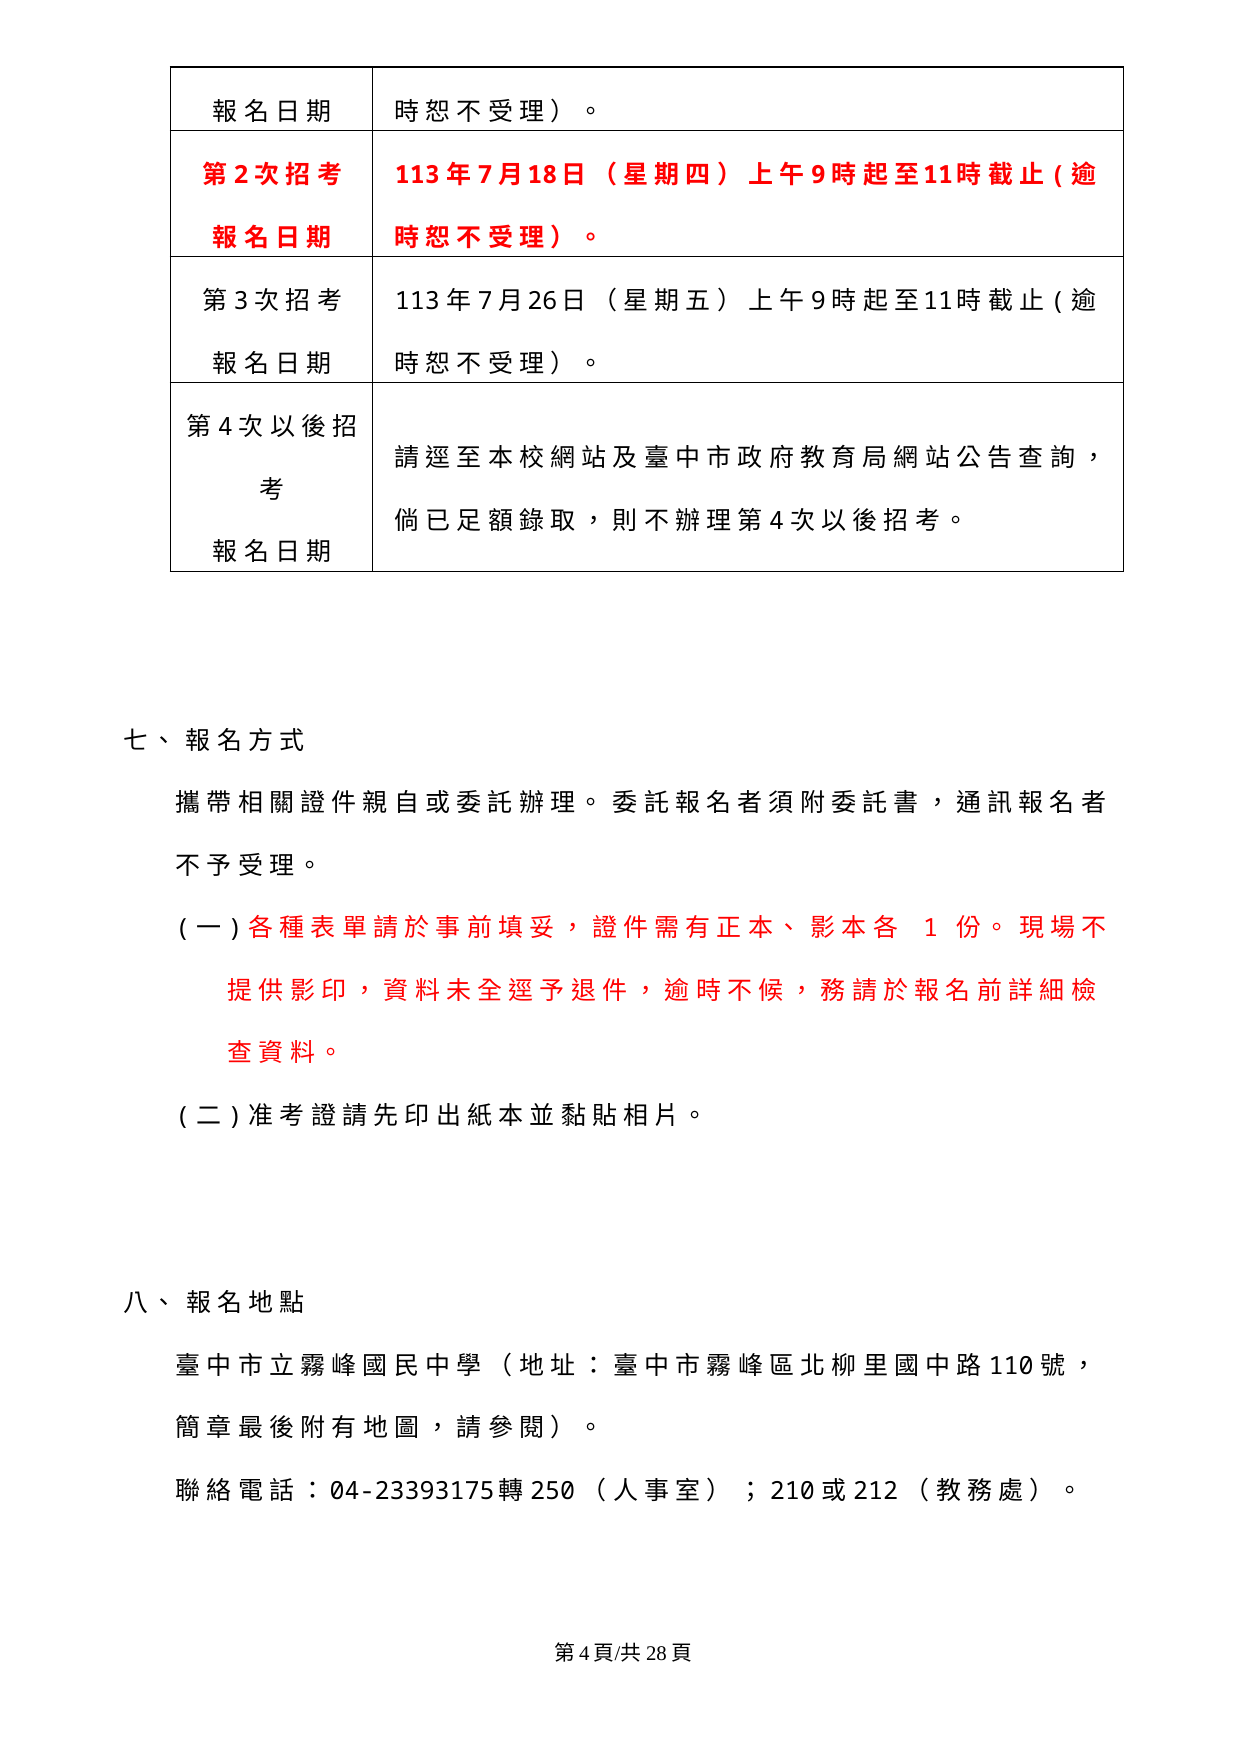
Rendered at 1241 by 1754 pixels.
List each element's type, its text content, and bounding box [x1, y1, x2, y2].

text 八、報名地點 臺中市立霧峰國民中學（地址：臺中市霧峰區北柳里國中路110號，簡章最後附有地圖，請參閱）。 [120, 1259, 1120, 1447]
table_cell 第2次招考 報名日期 [171, 131, 372, 256]
table_header 時恕不受理）。 [373, 68, 1123, 130]
table_cell 113年7月18日（星期四）上午9時起至11時截止(逾時恕不受理）。 [373, 131, 1123, 256]
table_header 報名日期 [171, 68, 372, 130]
table_cell 第4次以後招考 報名日期 [171, 383, 372, 571]
table_cell 113年7月26日（星期五）上午9時起至11時截止(逾時恕不受理）。 [373, 257, 1123, 382]
text (一)各種表單請於事前填妥，證件需有正本、影本各 1 份。現場不提供影印，資料未全逕予退件，逾時不候，務請於報名前詳細檢查資料。 [170, 884, 1120, 1072]
text 聯絡電話：04-23393175轉250（人事室）；210或212（教務處）。 [170, 1447, 1120, 1509]
text 七、報名方式 攜帶相關證件親自或委託辦理。委託報名者須附委託書，通訊報名者不予受理。 [120, 697, 1120, 884]
table_cell 第3次招考 報名日期 [171, 257, 372, 382]
table_cell 請逕至本校網站及臺中市政府教育局網站公告查詢，倘已足額錄取，則不辦理第4次以後招考。 [373, 383, 1123, 571]
text (二)准考證請先印出紙本並黏貼相片。 [170, 1072, 1120, 1134]
